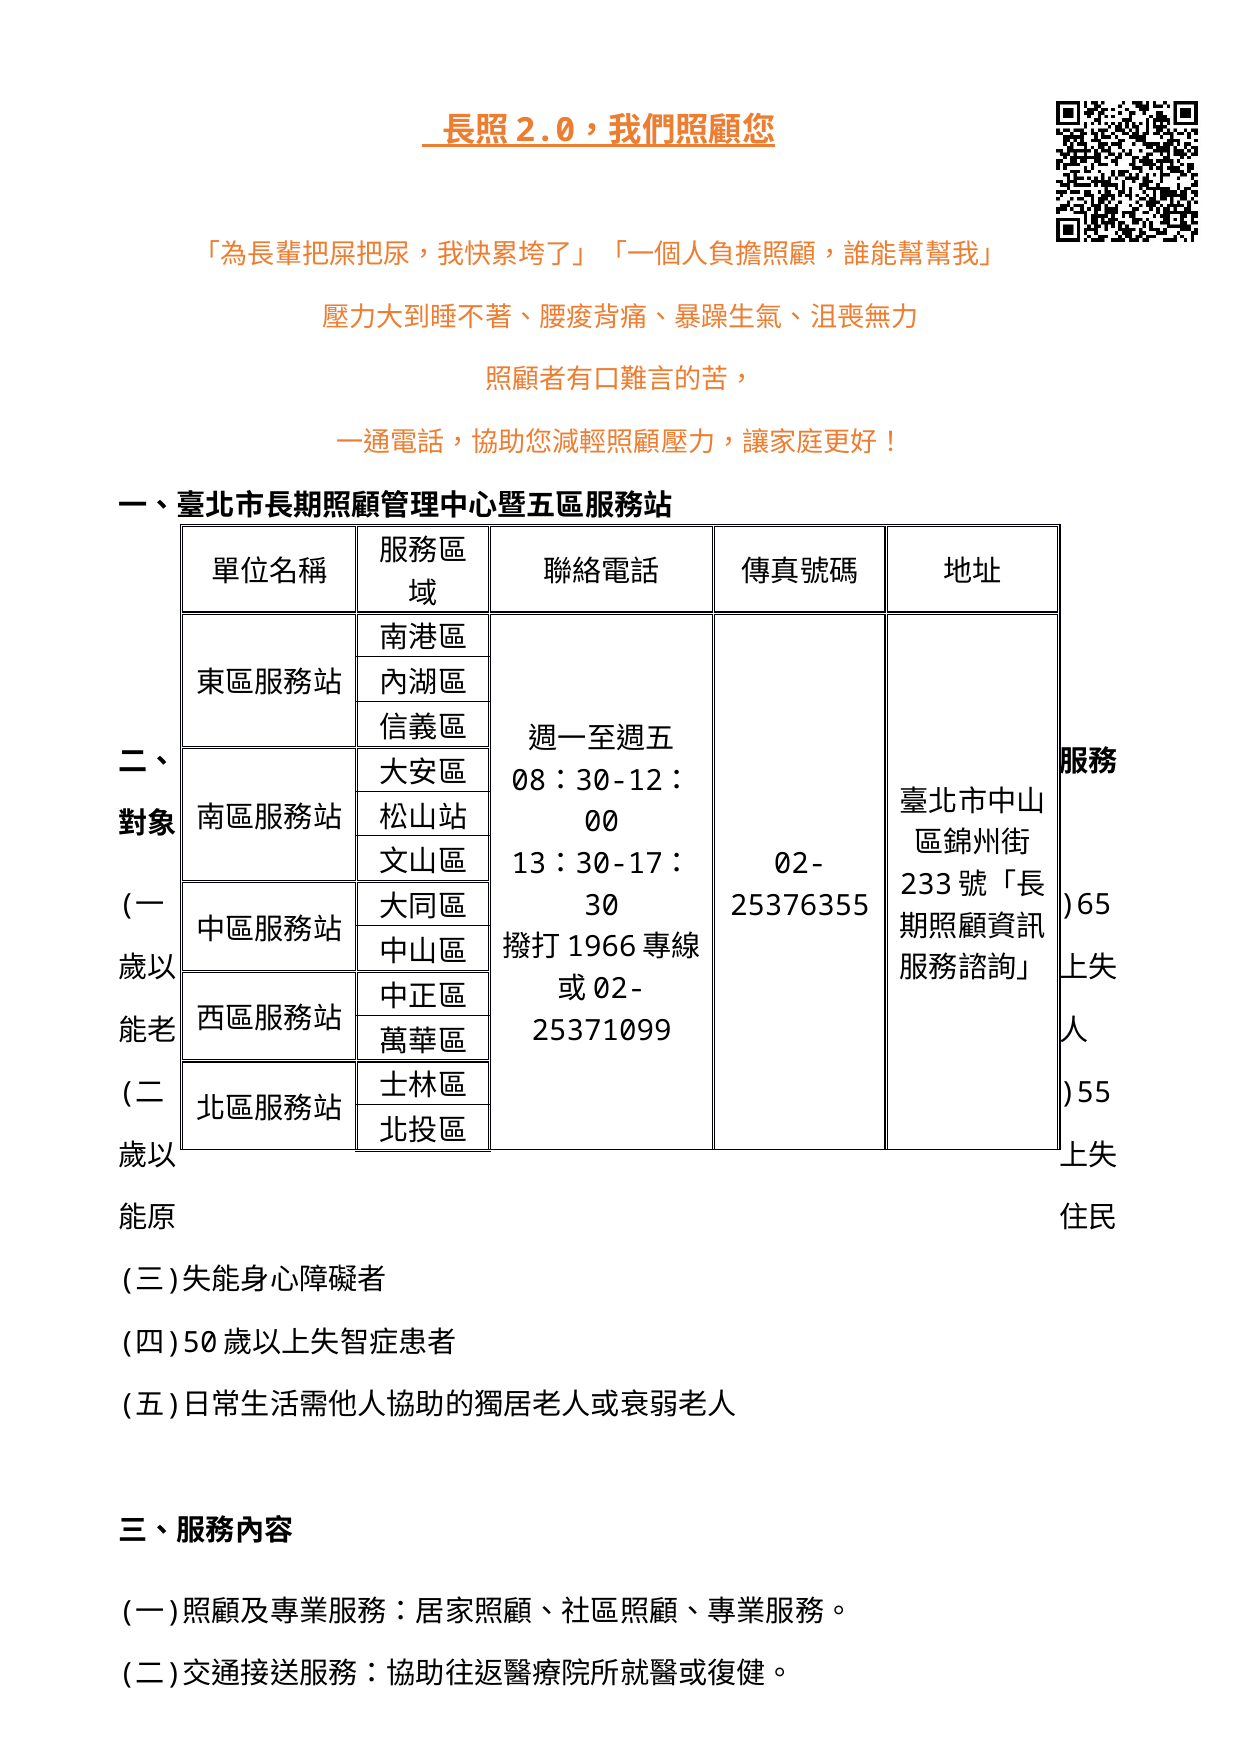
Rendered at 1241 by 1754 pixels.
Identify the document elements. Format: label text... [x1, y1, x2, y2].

text (二)交通接送服務：協助往返醫療院所就醫或復健。 [118, 1629, 1122, 1692]
table_cell 北區服務站 [183, 1063, 355, 1149]
table_cell 中正區 [358, 973, 488, 1014]
table_header 單位名稱 [183, 527, 355, 611]
text (一)65歲以上失能老人 [1061, 861, 1122, 1048]
table_cell 西區服務站 [183, 973, 355, 1059]
text (一)照顧及專業服務：居家照顧、社區照顧、專業服務。 [118, 1567, 1122, 1629]
table_header 服務區域 [358, 527, 488, 611]
table_cell 北投區 [358, 1105, 488, 1149]
table_cell 南港區 [358, 615, 488, 656]
text 壓力大到睡不著、腰痠背痛、暴躁生氣、沮喪無力 [118, 273, 1122, 336]
text 一、臺北市長期照顧管理中心暨五區服務站 [118, 461, 1122, 523]
table_cell 週一至週五 08：30-12：00 13：30-17：30 撥打1966專線 或02-25371099 [491, 615, 712, 1149]
table_cell 內湖區 [358, 657, 488, 701]
text 三、服務內容 [118, 1486, 1122, 1548]
table_cell 臺北市中山區錦州街233號「長期照顧資訊服務諮詢」 [888, 615, 1057, 1149]
text 二、服務對象 [118, 717, 180, 842]
table_cell 中山區 [358, 926, 488, 970]
text (五)日常生活需他人協助的獨居老人或衰弱老人 [118, 1361, 1122, 1423]
table_cell 南區服務站 [183, 749, 355, 880]
table_cell 大安區 [358, 749, 488, 791]
text 長照2.0，我們照顧您 [118, 86, 1122, 148]
text 一通電話，協助您減輕照顧壓力，讓家庭更好！ [118, 398, 1122, 461]
table_cell 東區服務站 [183, 615, 355, 746]
table_cell 萬華區 [358, 1016, 488, 1059]
table_cell 大同區 [358, 883, 488, 925]
table_cell 信義區 [358, 702, 488, 746]
table_cell 松山站 [358, 792, 488, 835]
text (四)50歲以上失智症患者 [118, 1298, 1122, 1361]
text 照顧者有口難言的苦， [118, 336, 1122, 398]
table_header 地址 [888, 527, 1057, 611]
text 「為長輩把屎把尿，我快累垮了」「一個人負擔照顧，誰能幫幫我」 [118, 211, 1122, 273]
table_cell 中區服務站 [183, 883, 355, 970]
table_header 聯絡電話 [491, 527, 712, 611]
table_cell 士林區 [358, 1063, 488, 1104]
table_cell 文山區 [358, 836, 488, 880]
text [181, 1150, 1059, 1183]
text (一)65歲以上失能老人 [118, 861, 180, 1048]
text 二、服務對象 [1061, 717, 1122, 842]
text (二)55歲以上失能原住民 [118, 1048, 1122, 1236]
table_header 傳真號碼 [715, 527, 884, 611]
table_cell 02-25376355 [715, 615, 884, 1149]
text (三)失能身心障礙者 [118, 1236, 1122, 1298]
